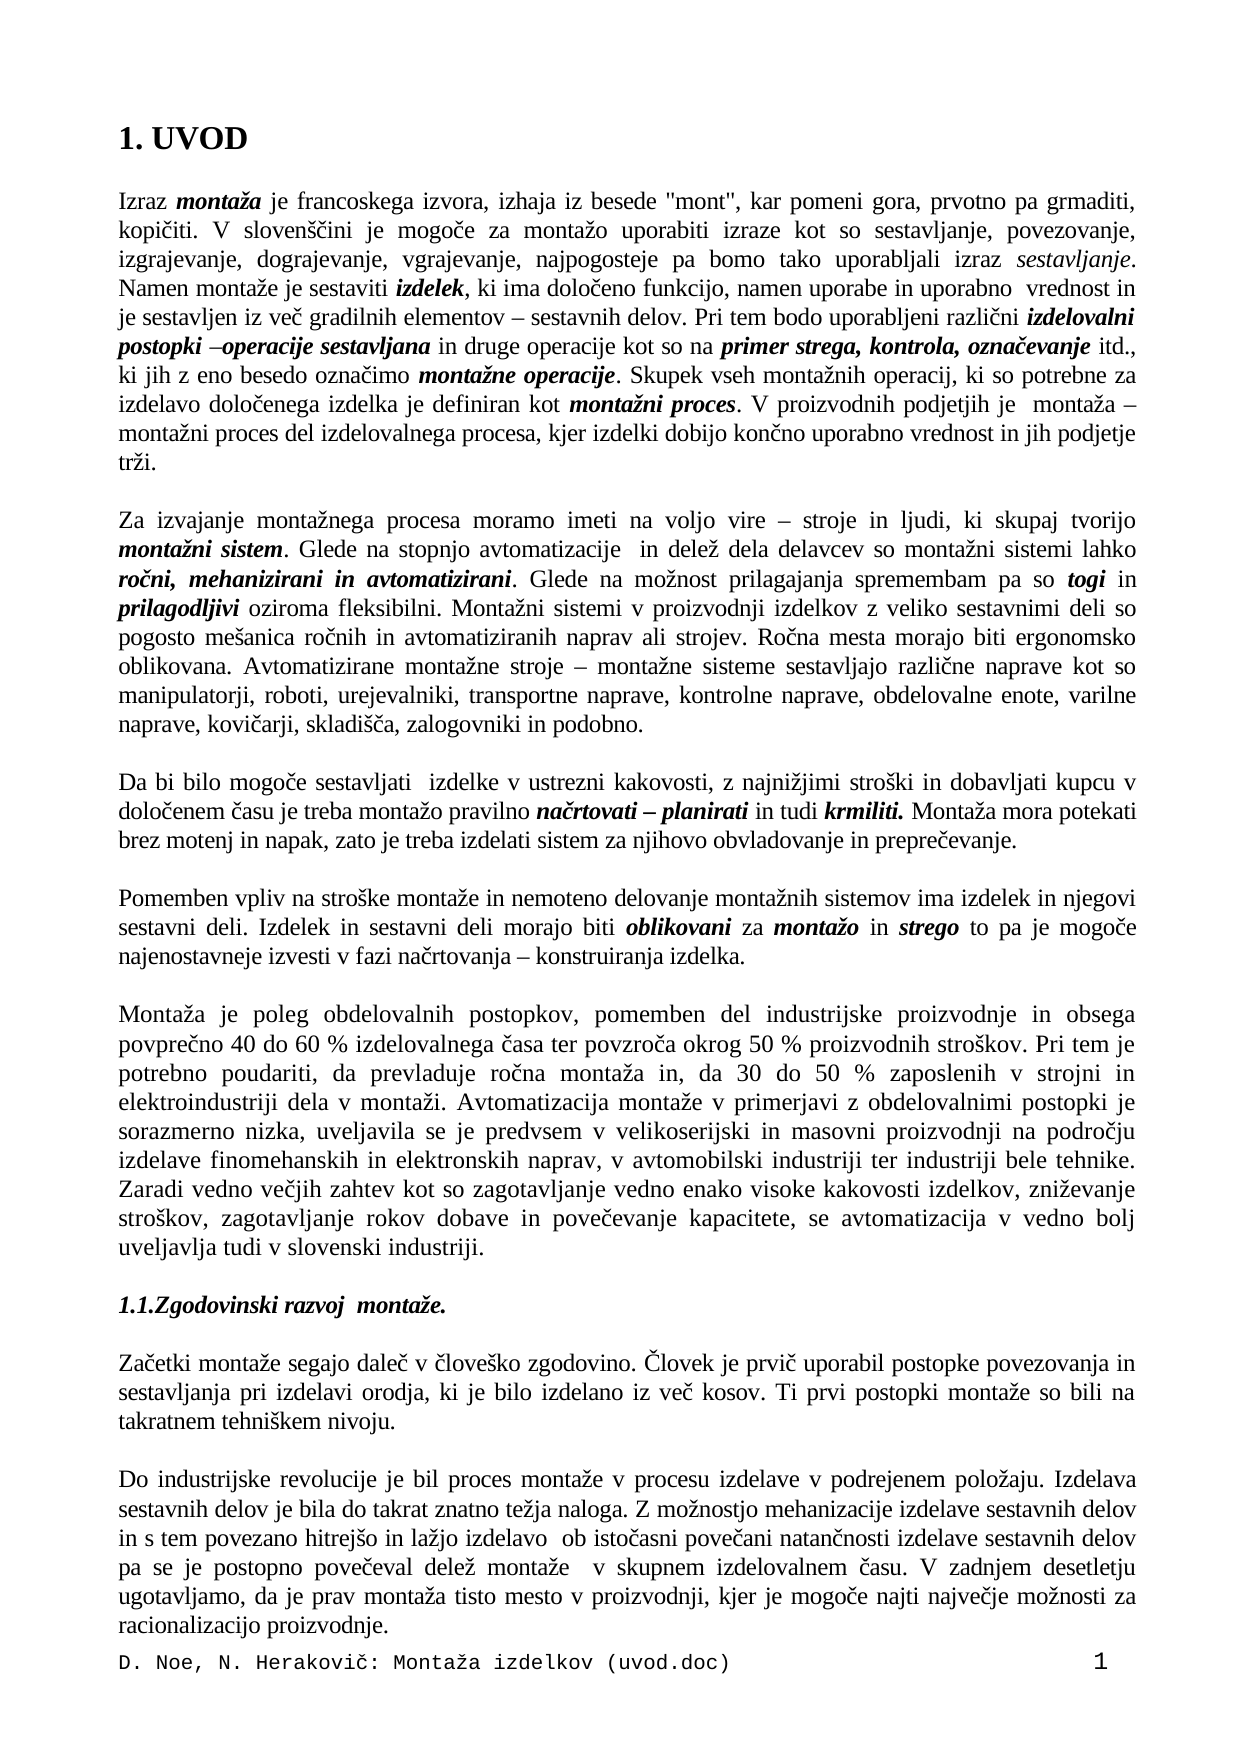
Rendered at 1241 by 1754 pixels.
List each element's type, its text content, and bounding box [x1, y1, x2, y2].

text Začetki montaže segajo daleč v človeško zgodovino. Človek je prvič uporabil postopke povezovanja in sestavljanja pri izdelavi orodja, ki je bilo izdelano iz več kosov. Ti prvi postopki montaže so bili na takratnem tehniškem nivoju. [118, 1348, 1137, 1435]
text Izraz montaža je francoskega izvora, izhaja iz besede "mont", kar pomeni gora, prvotno pa grmaditi, kopičiti. V slovenščini je mogoče za montažo uporabiti izraze kot so sestavljanje, povezovanje, izgrajevanje, dograjevanje, vgrajevanje, najpogosteje pa bomo tako uporabljali izraz sestavljanje. Namen montaže je sestaviti izdelek, ki ima določeno funkcijo, namen uporabe in uporabno vrednost in je sestavljen iz več gradilnih elementov – sestavnih delov. Pri tem bodo uporabljeni različni izdelovalni postopki –operacije sestavljana in druge operacije kot so na primer strega, kontrola, označevanje itd., ki jih z eno besedo označimo montažne operacije. Skupek vseh montažnih operacij, ki so potrebne za izdelavo določenega izdelka je definiran kot montažni proces. V proizvodnih podjetjih je montaža – montažni proces del izdelovalnega procesa, kjer izdelki dobijo končno uporabno vrednost in jih podjetje trži. [118, 186, 1137, 476]
text Pomemben vpliv na stroške montaže in nemoteno delovanje montažnih sistemov ima izdelek in njegovi sestavni deli. Izdelek in sestavni deli morajo biti oblikovani za montažo in strego to pa je mogoče najenostavneje izvesti v fazi načrtovanja – konstruiranja izdelka. [118, 883, 1137, 970]
text 1.1.Zgodovinski razvoj montaže. [118, 1290, 1137, 1319]
text Za izvajanje montažnega procesa moramo imeti na voljo vire – stroje in ljudi, ki skupaj tvorijo montažni sistem. Glede na stopnjo avtomatizacije in delež dela delavcev so montažni sistemi lahko ročni, mehanizirani in avtomatizirani. Glede na možnost prilagajanja spremembam pa so togi in prilagodljivi oziroma fleksibilni. Montažni sistemi v proizvodnji izdelkov z veliko sestavnimi deli so pogosto mešanica ročnih in avtomatiziranih naprav ali strojev. Ročna mesta morajo biti ergonomsko oblikovana. Avtomatizirane montažne stroje – montažne sisteme sestavljajo različne naprave kot so manipulatorji, roboti, urejevalniki, transportne naprave, kontrolne naprave, obdelovalne enote, varilne naprave, kovičarji, skladišča, zalogovniki in podobno. [118, 505, 1137, 738]
text Da bi bilo mogoče sestavljati izdelke v ustrezni kakovosti, z najnižjimi stroški in dobavljati kupcu v določenem času je treba montažo pravilno načrtovati – planirati in tudi krmiliti. Montaža mora potekati brez motenj in napak, zato je treba izdelati sistem za njihovo obvladovanje in preprečevanje. [118, 767, 1137, 854]
text Montaža je poleg obdelovalnih postopkov, pomemben del industrijske proizvodnje in obsega povprečno 40 do 60 % izdelovalnega časa ter povzroča okrog 50 % proizvodnih stroškov. Pri tem je potrebno poudariti, da prevladuje ročna montaža in, da 30 do 50 % zaposlenih v strojni in elektroindustriji dela v montaži. Avtomatizacija montaže v primerjavi z obdelovalnimi postopki je sorazmerno nizka, uveljavila se je predvsem v velikoserijski in masovni proizvodnji na področju izdelave finomehanskih in elektronskih naprav, v avtomobilski industriji ter industriji bele tehnike. Zaradi vedno večjih zahtev kot so zagotavljanje vedno enako visoke kakovosti izdelkov, zniževanje stroškov, zagotavljanje rokov dobave in povečevanje kapacitete, se avtomatizacija v vedno bolj uveljavlja tudi v slovenski industriji. [118, 999, 1137, 1261]
text 1. UVOD [118, 118, 1137, 157]
text Do industrijske revolucije je bil proces montaže v procesu izdelave v podrejenem položaju. Izdelava sestavnih delov je bila do takrat znatno težja naloga. Z možnostjo mehanizacije izdelave sestavnih delov in s tem povezano hitrejšo in lažjo izdelavo ob istočasni povečani natančnosti izdelave sestavnih delov pa se je postopno povečeval delež montaže v skupnem izdelovalnem času. V zadnjem desetletju ugotavljamo, da je prav montaža tisto mesto v proizvodnji, kjer je mogoče najti največje možnosti za racionalizacijo proizvodnje. [118, 1464, 1137, 1639]
